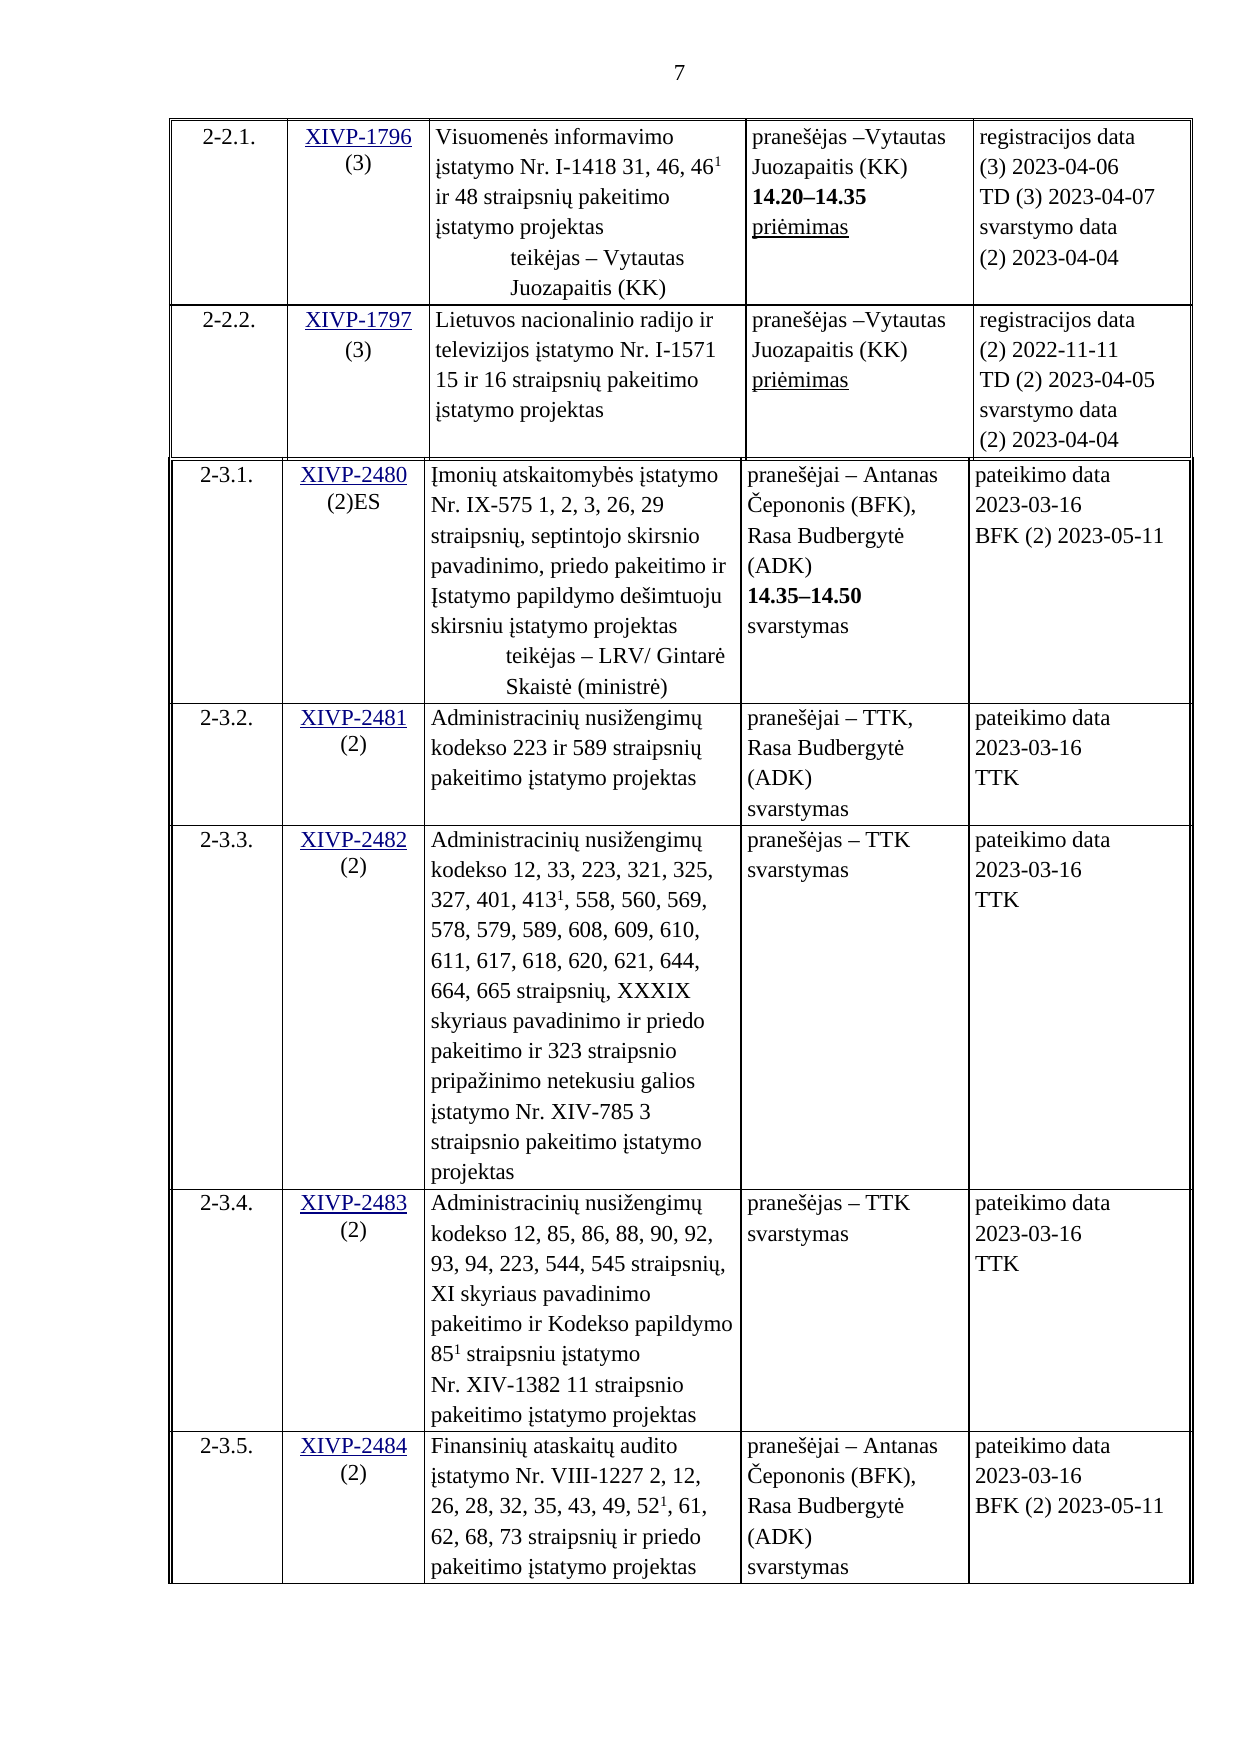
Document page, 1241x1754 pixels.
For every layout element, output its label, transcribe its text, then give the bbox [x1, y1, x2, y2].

table_cell 2-3.2. [173, 704, 282, 825]
table_cell [1194, 1431, 1240, 1583]
table_cell 2-3.5. [173, 1432, 282, 1583]
table_cell pranešėjas – TTK svarstymas [742, 826, 968, 1188]
table_cell pranešėjas –Vytautas Juozapaitis (KK) priėmimas [747, 306, 973, 457]
table_cell XIVP-2484 (2) [283, 1432, 424, 1583]
table_cell 2-3.1. [173, 461, 282, 703]
table_cell XIVP-2482 (2) [283, 826, 424, 1188]
table_cell Administracinių nusižengimų kodekso 12, 33, 223, 321, 325, 327, 401, 4131, 558, 560, 569, 578, 579, 589, 608, 609, 610, 611, 617, 618, 620, 621, 644, 664, 665 straipsnių, XXXIX skyriaus pavadinimo ir priedo pakeitimo ir 323 straipsnio pripažinimo netekusiu galios įstatymo Nr. XIV-785 3 straipsnio pakeitimo įstatymo projektas [425, 826, 740, 1188]
table_cell Finansinių ataskaitų audito įstatymo Nr. VIII-1227 2, 12, 26, 28, 32, 35, 43, 49, 521, 61, 62, 68, 73 straipsnių ir priedo pakeitimo įstatymo projektas [425, 1432, 740, 1583]
table_cell pranešėjas – TTK svarstymas [742, 1190, 968, 1431]
table_cell registracijos data (3) 2023-04-06 TD (3) 2023-04-07 svarstymo data (2) 2023-04-04 [974, 121, 1190, 304]
table_cell XIVP-2483 (2) [283, 1190, 424, 1431]
table_cell [1194, 1189, 1240, 1431]
table_cell XIVP-2481 (2) [283, 704, 424, 825]
table_cell Lietuvos nacionalinio radijo ir televizijos įstatymo Nr. I-1571 15 ir 16 straipsnių pakeitimo įstatymo projektas [430, 306, 745, 457]
table_cell registracijos data (2) 2022-11-11 TD (2) 2023-04-05 svarstymo data (2) 2023-04-04 [974, 306, 1190, 457]
table_cell 2-2.2. [172, 306, 287, 457]
table_cell pranešėjai – Antanas Čepononis (BFK), Rasa Budbergytė (ADK) 14.35–14.50 svarstymas [742, 461, 968, 703]
table_cell XIVP-1797 (3) [288, 306, 429, 457]
table_cell 2-2.1. [172, 121, 287, 304]
table_cell pateikimo data 2023-03-16 BFK (2) 2023-05-11 [970, 1432, 1189, 1583]
table_cell [1193, 304, 1240, 457]
table_cell [1194, 825, 1240, 1188]
table_cell Administracinių nusižengimų kodekso 12, 85, 86, 88, 90, 92, 93, 94, 223, 544, 545 straipsnių, XI skyriaus pavadinimo pakeitimo ir Kodekso papildymo 851 straipsniu įstatymo Nr. XIV-1382 11 straipsnio pakeitimo įstatymo projektas [425, 1190, 740, 1431]
table_cell pranešėjai – TTK, Rasa Budbergytė (ADK) svarstymas [742, 704, 968, 825]
table_cell pateikimo data 2023-03-16 TTK [970, 826, 1189, 1188]
table_cell pranešėjas –Vytautas Juozapaitis (KK) 14.20–14.35 priėmimas [747, 121, 973, 304]
table_cell [1193, 118, 1240, 304]
table_cell XIVP-1796 (3) [288, 121, 429, 304]
table_cell pateikimo data 2023-03-16 TTK [970, 1190, 1189, 1431]
table_cell [1194, 703, 1240, 825]
table_cell pateikimo data 2023-03-16 BFK (2) 2023-05-11 [970, 461, 1189, 703]
table_cell pranešėjai – Antanas Čepononis (BFK), Rasa Budbergytė (ADK) svarstymas [742, 1432, 968, 1583]
table_cell Įmonių atskaitomybės įstatymo Nr. IX-575 1, 2, 3, 26, 29 straipsnių, septintojo skirsnio pavadinimo, priedo pakeitimo ir Įstatymo papildymo dešimtuoju skirsniu įstatymo projektas teikėjas – LRV/ Gintarė Skaistė (ministrė) [425, 461, 740, 703]
table_cell pateikimo data 2023-03-16 TTK [970, 704, 1189, 825]
table_cell 2-3.3. [173, 826, 282, 1188]
table_cell Visuomenės informavimo įstatymo Nr. I-1418 31, 46, 461 ir 48 straipsnių pakeitimo įstatymo projektas teikėjas – Vytautas Juozapaitis (KK) [430, 121, 745, 304]
table_cell 2-3.4. [173, 1190, 282, 1431]
table_cell Administracinių nusižengimų kodekso 223 ir 589 straipsnių pakeitimo įstatymo projektas [425, 704, 740, 825]
table_cell XIVP-2480 (2)ES [283, 461, 424, 703]
table_cell [1194, 457, 1240, 703]
